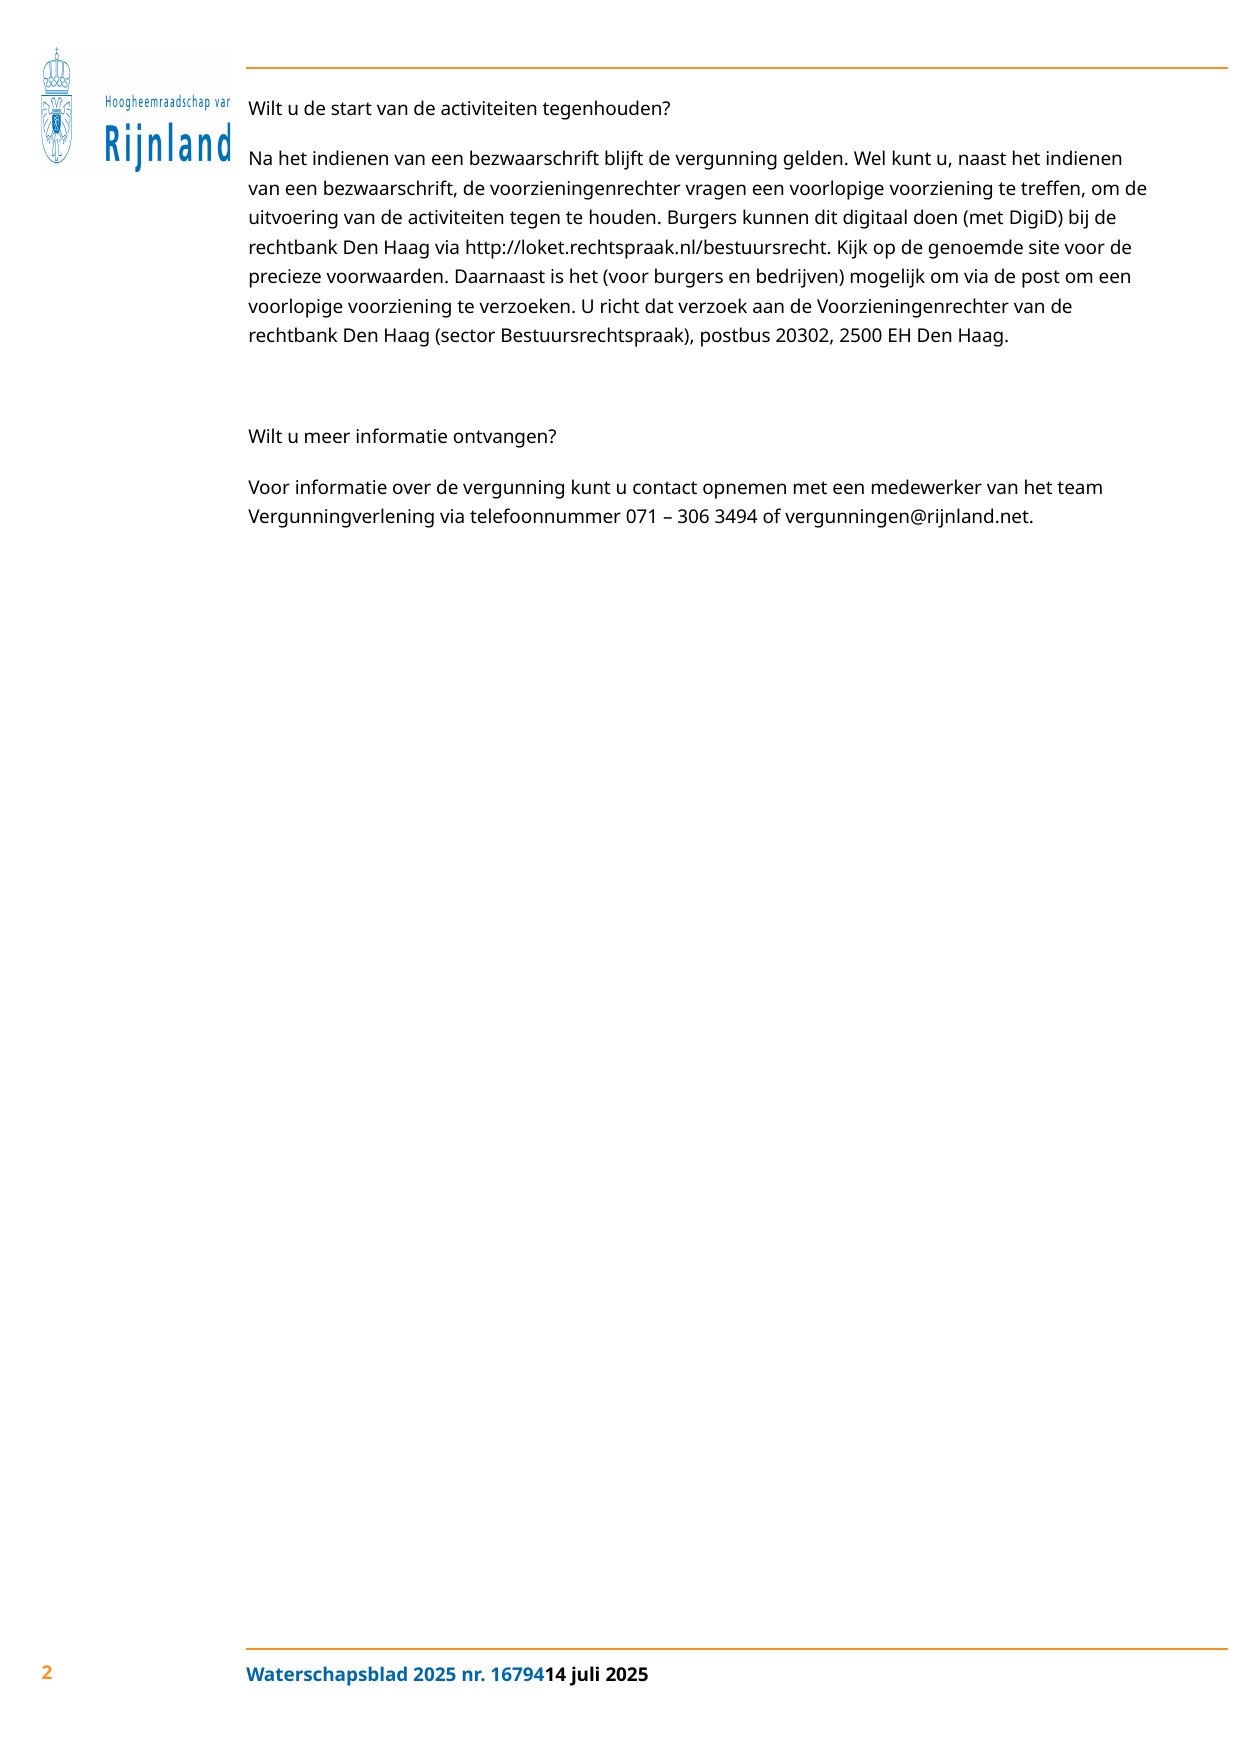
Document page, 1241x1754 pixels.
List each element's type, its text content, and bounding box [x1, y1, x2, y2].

text Voor informatie over de vergunning kunt u contact opnemen met een medewerker van het team Vergunningverlening via telefoonnummer 071 – 306 3494 of vergunningen@rijnland.net. [248, 474, 1152, 529]
text Wilt u meer informatie ontvangen? [248, 423, 1152, 449]
picture [41, 47, 231, 172]
text Na het indienen van een bezwaarschrift blijft de vergunning gelden. Wel kunt u, naast het indienen van een bezwaarschrift, de voorzieningenrechter vragen een voorlopige voorziening te treffen, om de uitvoering van de activiteiten tegen te houden. Burgers kunnen dit digitaal doen (met DigiD) bij de rechtbank Den Haag via http://loket.rechtspraak.nl/bestuursrecht. Kijk op de genoemde site voor de precieze voorwaarden. Daarnaast is het (voor burgers en bedrijven) mogelijk om via de post om een voorlopige voorziening te verzoeken. U richt dat verzoek aan de Voorzieningenrechter van de rechtbank Den Haag (sector Bestuursrechtspraak), postbus 20302, 2500 EH Den Haag. [248, 145, 1152, 348]
text Wilt u de start van de activiteiten tegenhouden? [248, 95, 1152, 121]
